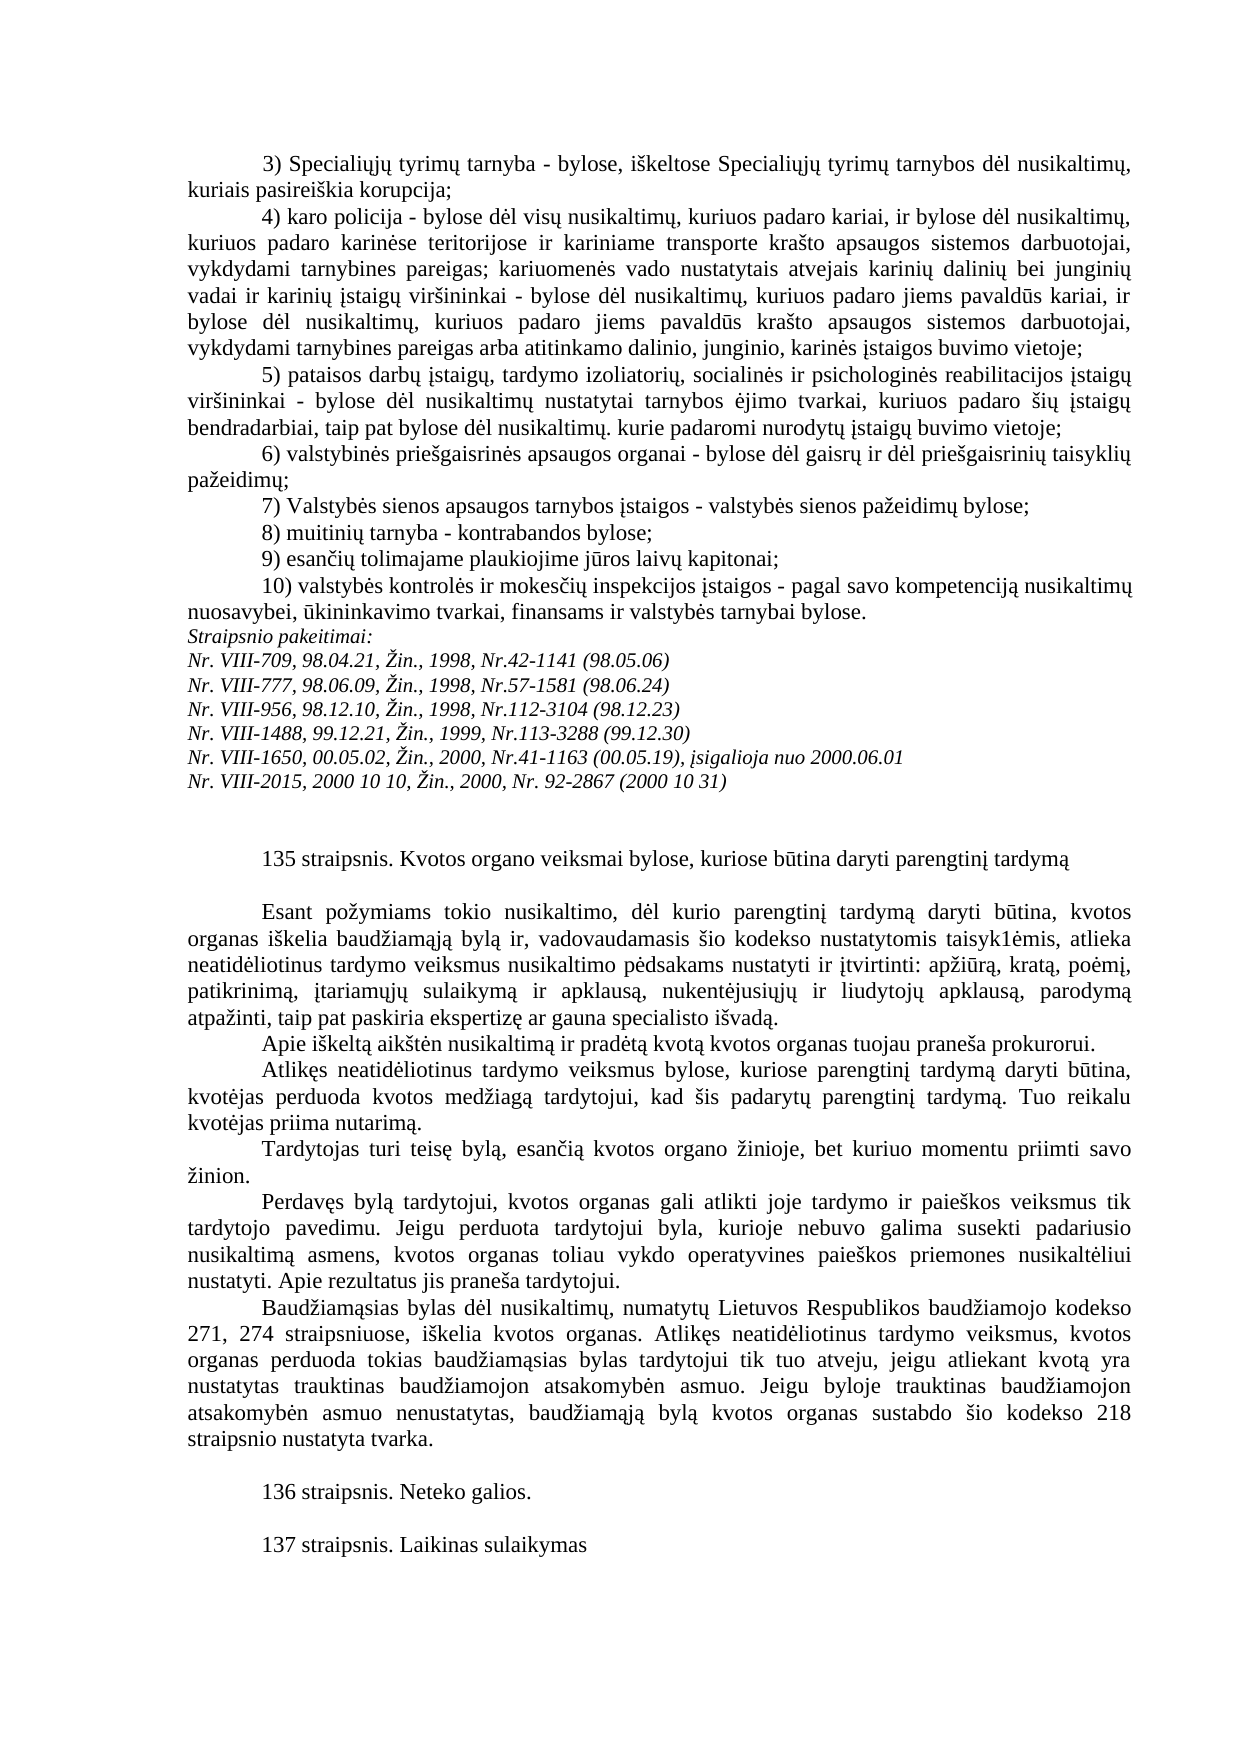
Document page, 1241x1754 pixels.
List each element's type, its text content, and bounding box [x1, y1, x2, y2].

text 3) Specialiųjų tyrimų tarnyba - bylose, iškeltose Specialiųjų tyrimų tarnybos dėl nusikaltimų, kuriais pasireiškia korupcija; [187, 150, 1132, 203]
text 10) valstybės kontrolės ir mokesčių inspekcijos įstaigos - pagal savo kompetenciją nusikaltimų nuosavybei, ūkininkavimo tvarkai, finansams ir valstybės tarnybai bylose. [187, 572, 1132, 624]
text 5) pataisos darbų įstaigų, tardymo izoliatorių, socialinės ir psichologinės reabilitacijos įstaigų viršininkai - bylose dėl nusikaltimų nustatytai tarnybos ėjimo tvarkai, kuriuos padaro šių įstaigų bendradarbiai, taip pat bylose dėl nusikaltimų. kurie padaromi nurodytų įstaigų buvimo vietoje; [187, 361, 1132, 440]
text 9) esančių tolimajame plaukiojime jūros laivų kapitonai; [187, 545, 1132, 572]
text 4) karo policija - bylose dėl visų nusikaltimų, kuriuos padaro kariai, ir bylose dėl nusikaltimų, kuriuos padaro karinėse teritorijose ir kariniame transporte krašto apsaugos sistemos darbuotojai, vykdydami tarnybines pareigas; kariuomenės vado nustatytais atvejais karinių dalinių bei junginių vadai ir karinių įstaigų viršininkai - bylose dėl nusikaltimų, kuriuos padaro jiems pavaldūs kariai, ir bylose dėl nusikaltimų, kuriuos padaro jiems pavaldūs krašto apsaugos sistemos darbuotojai, vykdydami tarnybines pareigas arba atitinkamo dalinio, junginio, karinės įstaigos buvimo vietoje; [187, 203, 1132, 361]
text Nr. VIII-777, 98.06.09, Žin., 1998, Nr.57-1581 (98.06.24) [187, 672, 1132, 697]
text Perdavęs bylą tardytojui, kvotos organas gali atlikti joje tardymo ir paieškos veiksmus tik tardytojo pavedimu. Jeigu perduota tardytojui byla, kurioje nebuvo galima susekti padariusio nusikaltimą asmens, kvotos organas toliau vykdo operatyvines paieškos priemones nusikaltėliui nustatyti. Apie rezultatus jis praneša tardytojui. [187, 1188, 1132, 1293]
text Esant požymiams tokio nusikaltimo, dėl kurio parengtinį tardymą daryti būtina, kvotos organas iškelia baudžiamąją bylą ir, vadovaudamasis šio kodekso nustatytomis taisyk1ėmis, atlieka neatidėliotinus tardymo veiksmus nusikaltimo pėdsakams nustatyti ir įtvirtinti: apžiūrą, kratą, poėmį, patikrinimą, įtariamųjų sulaikymą ir apklausą, nukentėjusiųjų ir liudytojų apklausą, parodymą atpažinti, taip pat paskiria ekspertizę ar gauna specialisto išvadą. [187, 898, 1132, 1030]
text Nr. VIII-956, 98.12.10, Žin., 1998, Nr.112-3104 (98.12.23) [187, 697, 1132, 721]
text 135 straipsnis. Kvotos organo veiksmai bylose, kuriose būtina daryti parengtinį tardymą [261, 846, 1132, 872]
text Baudžiamąsias bylas dėl nusikaltimų, numatytų Lietuvos Respublikos baudžiamojo kodekso 271, 274 straipsniuose, iškelia kvotos organas. Atlikęs neatidėliotinus tardymo veiksmus, kvotos organas perduoda tokias baudžiamąsias bylas tardytojui tik tuo atveju, jeigu atliekant kvotą yra nustatytas trauktinas baudžiamojon atsakomybėn asmuo. Jeigu byloje trauktinas baudžiamojon atsakomybėn asmuo nenustatytas, baudžiamąją bylą kvotos organas sustabdo šio kodekso 218 straipsnio nustatyta tvarka. [187, 1293, 1132, 1452]
text Nr. VIII-2015, 2000 10 10, Žin., 2000, Nr. 92-2867 (2000 10 31) [187, 769, 1053, 793]
text Nr. VIII-1650, 00.05.02, Žin., 2000, Nr.41-1163 (00.05.19), įsigalioja nuo 2000.06.01 [187, 745, 1053, 769]
text 136 straipsnis. Neteko galios. [204, 1478, 1132, 1504]
text Tardytojas turi teisę bylą, esančią kvotos organo žinioje, bet kuriuo momentu priimti savo žinion. [187, 1135, 1132, 1188]
text 137 straipsnis. Laikinas sulaikymas [205, 1531, 1132, 1557]
text Nr. VIII-1488, 99.12.21, Žin., 1999, Nr.113-3288 (99.12.30) [187, 721, 1132, 745]
text 8) muitinių tarnyba - kontrabandos bylose; [187, 519, 1132, 545]
text Nr. VIII-709, 98.04.21, Žin., 1998, Nr.42-1141 (98.05.06) [187, 648, 1132, 672]
text Apie iškeltą aikštėn nusikaltimą ir pradėtą kvotą kvotos organas tuojau praneša prokurorui. [187, 1030, 1132, 1056]
text Straipsnio pakeitimai: [187, 624, 1132, 648]
text Atlikęs neatidėliotinus tardymo veiksmus bylose, kuriose parengtinį tardymą daryti būtina, kvotėjas perduoda kvotos medžiagą tardytojui, kad šis padarytų parengtinį tardymą. Tuo reikalu kvotėjas priima nutarimą. [187, 1056, 1132, 1135]
text 6) valstybinės priešgaisrinės apsaugos organai - bylose dėl gaisrų ir dėl priešgaisrinių taisyklių pažeidimų; [187, 440, 1132, 493]
text 7) Valstybės sienos apsaugos tarnybos įstaigos - valstybės sienos pažeidimų bylose; [187, 493, 1132, 519]
